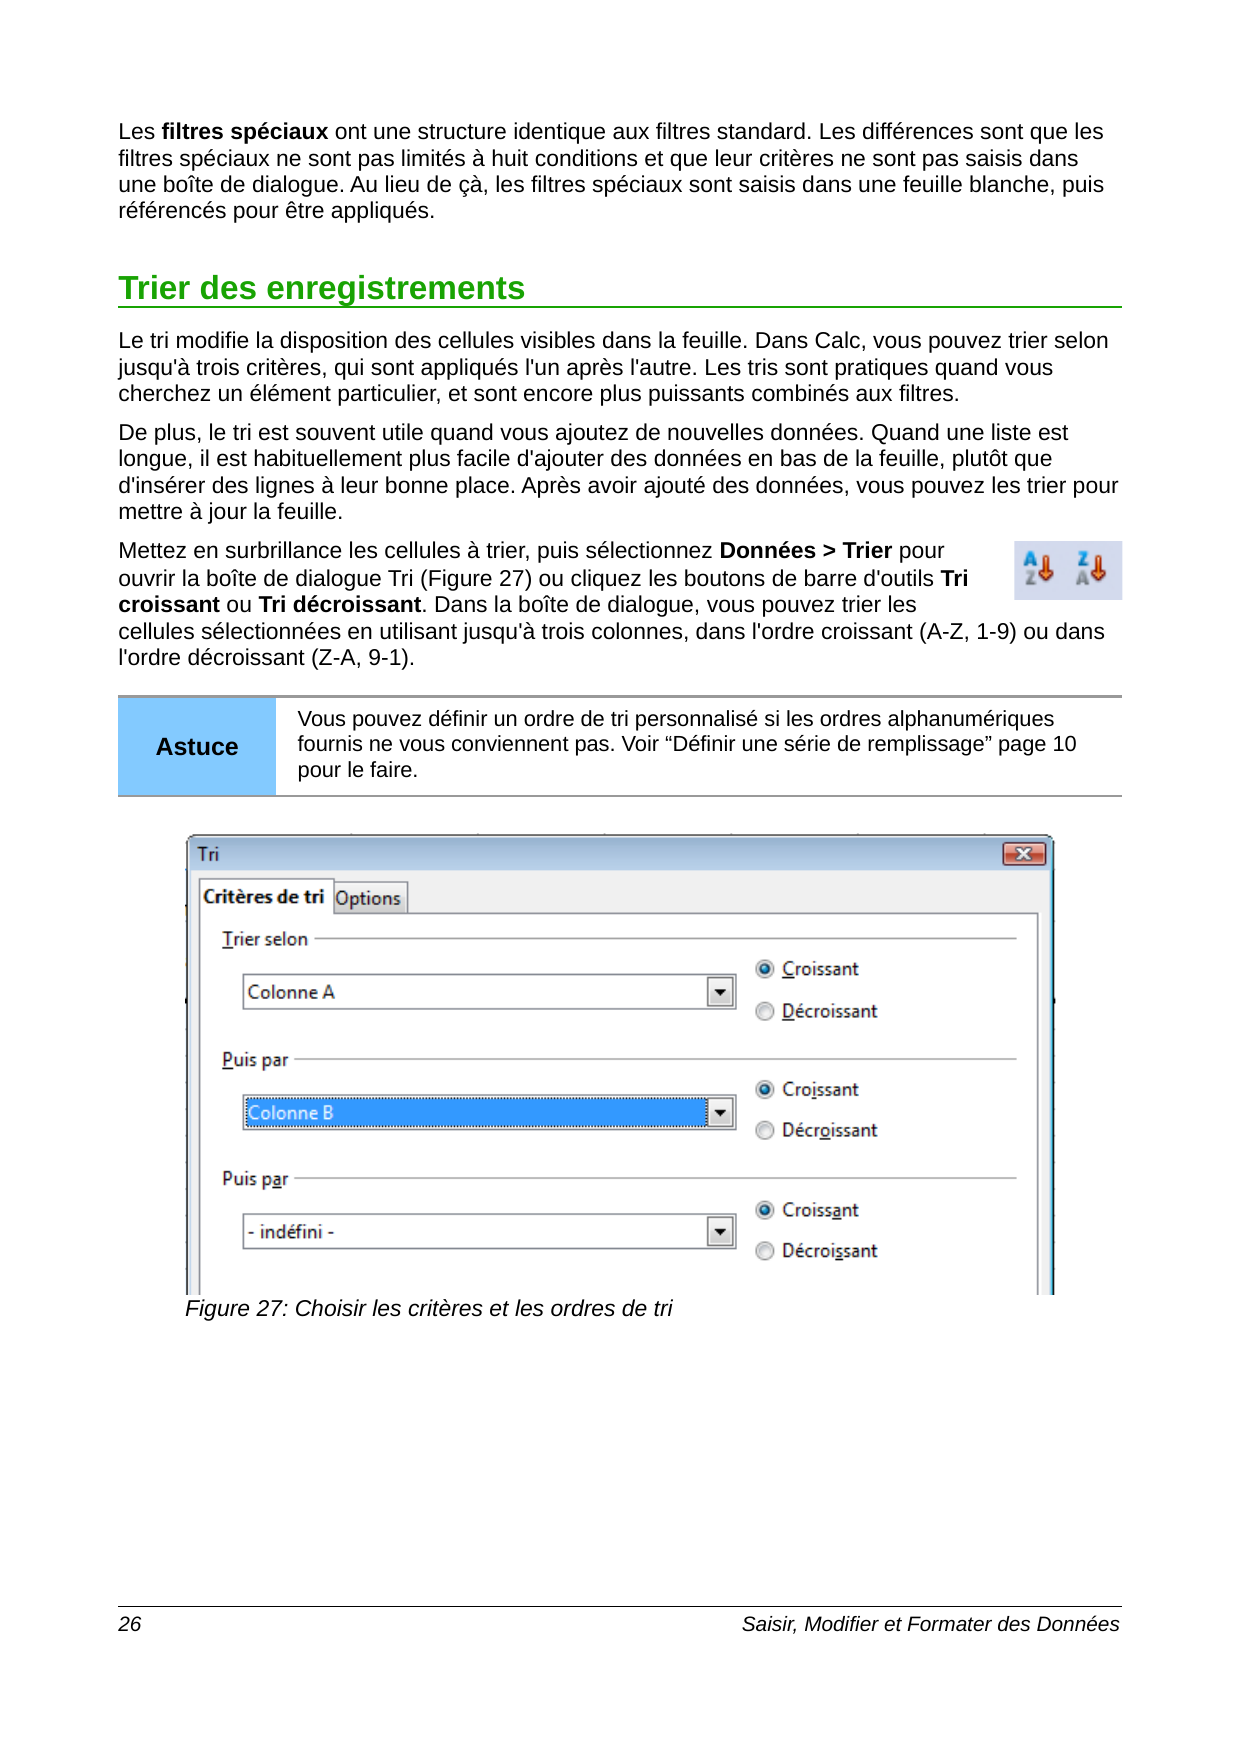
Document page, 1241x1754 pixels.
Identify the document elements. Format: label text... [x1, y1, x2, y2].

text Figure 27: Choisir les critères et les ordres de tri [185, 1295, 1055, 1321]
text Le tri modifie la disposition des cellules visibles dans la feuille. Dans Calc, vous pouvez trier selon jusqu'à trois critères, qui sont appliqués l'un après l'autre. Les tris sont pratiques quand vous cherchez un élément particulier, et sont encore plus puissants combinés aux filtres. [118, 327, 1122, 406]
subtitle Trier des enregistrements [118, 268, 1122, 306]
table_header Astuce [118, 698, 276, 795]
text Les filtres spéciaux ont une structure identique aux filtres standard. Les différences sont que les filtres spéciaux ne sont pas limités à huit conditions et que leur critères ne sont pas saisis dans une boîte de dialogue. Au lieu de çà, les filtres spéciaux sont saisis dans une feuille blanche, puis référencés pour être appliqués. [118, 118, 1122, 223]
picture [1014, 541, 1123, 600]
picture [185, 833, 1056, 1295]
text Mettez en surbrillance les cellules à trier, puis sélectionnez Données > Trier pour ouvrir la boîte de dialogue Tri (Figure 27) ou cliquez les boutons de barre d'outils Tri croissant ou Tri décroissant. Dans la boîte de dialogue, vous pouvez trier les cellules sélectionnées en utilisant jusqu'à trois colonnes, dans l'ordre croissant (A-Z, 1-9) ou dans l'ordre décroissant (Z-A, 9-1). [118, 537, 1122, 671]
table_header Vous pouvez définir un ordre de tri personnalisé si les ordres alphanumériques fournis ne vous conviennent pas. Voir “Définir une série de remplissage” page 10 pour le faire. [276, 698, 1122, 795]
text De plus, le tri est souvent utile quand vous ajoutez de nouvelles données. Quand une liste est longue, il est habituellement plus facile d'ajouter des données en bas de la feuille, plutôt que d'insérer des lignes à leur bonne place. Après avoir ajouté des données, vous pouvez les trier pour mettre à jour la feuille. [118, 419, 1122, 524]
